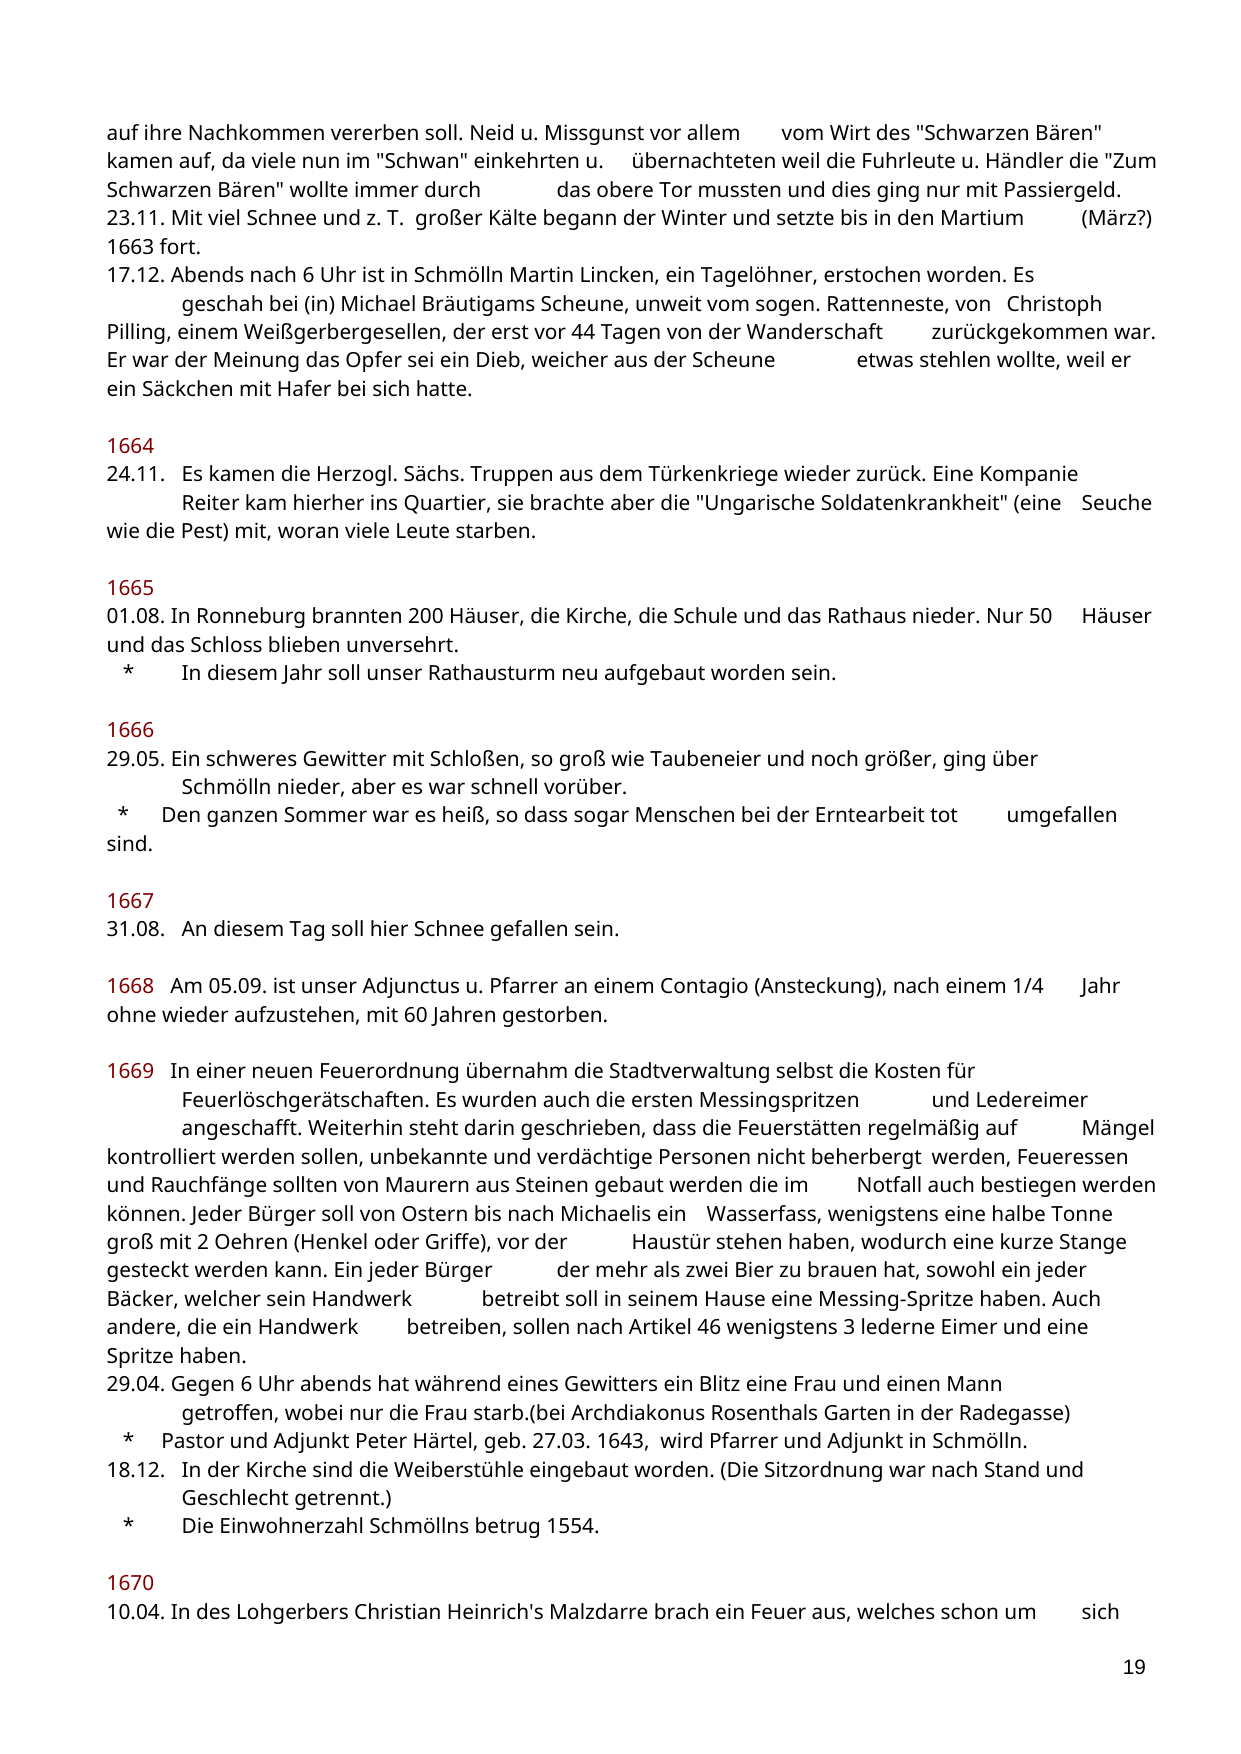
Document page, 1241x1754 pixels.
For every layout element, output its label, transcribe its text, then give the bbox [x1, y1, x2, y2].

text 01.08. In Ronneburg brannten 200 Häuser, die Kirche, die Schule und das Rathaus nieder. Nur 50 Häuser und das Schloss blieben unversehrt. [106, 602, 1157, 658]
text 31.08. An diesem Tag soll hier Schnee gefallen sein. [106, 914, 1157, 943]
text * In diesem Jahr soll unser Rathausturm neu aufgebaut worden sein. [106, 658, 1157, 687]
text * Die Einwohnerzahl Schmöllns betrug 1554. [106, 1512, 1157, 1540]
text 1667 [106, 886, 1157, 914]
text 1670 [106, 1568, 1157, 1597]
text 10.04. In des Lohgerbers Christian Heinrich's Malzdarre brach ein Feuer aus, welches schon um sich [106, 1597, 1157, 1625]
text 23.11. Mit viel Schnee und z. T. großer Kälte begann der Winter und setzte bis in den Martium (März?) 1663 fort. [106, 203, 1157, 260]
text 1668 Am 05.09. ist unser Adjunctus u. Pfarrer an einem Contagio (Ansteckung), nach einem 1/4 Jahr ohne wieder aufzustehen, mit 60 Jahren gestorben. [106, 971, 1157, 1028]
text 24.11. Es kamen die Herzogl. Sächs. Truppen aus dem Türkenkriege wieder zurück. Eine Kompanie Reiter kam hierher ins Quartier, sie brachte aber die "Ungarische Soldatenkrankheit" (eine Seuche wie die Pest) mit, woran viele Leute starben. [106, 459, 1157, 545]
text 1664 [106, 431, 1157, 459]
text * Den ganzen Sommer war es heiß, so dass sogar Menschen bei der Erntearbeit tot umgefallen sind. [106, 801, 1157, 857]
text 18.12. In der Kirche sind die Weiberstühle eingebaut worden. (Die Sitzordnung war nach Stand und Geschlecht getrennt.) [106, 1455, 1157, 1512]
text auf ihre Nachkommen vererben soll. Neid u. Missgunst vor allem vom Wirt des "Schwarzen Bären" kamen auf, da viele nun im "Schwan" einkehrten u. übernachteten weil die Fuhrleute u. Händler die "Zum Schwarzen Bären" wollte immer durch das obere Tor mussten und dies ging nur mit Passiergeld. [106, 118, 1157, 203]
text 1669 In einer neuen Feuerordnung übernahm die Stadtverwaltung selbst die Kosten für Feuerlöschgerätschaften. Es wurden auch die ersten Messing­spritzen und Ledereimer angeschafft. Weiterhin steht darin geschrieben, dass die Feuerstätten regelmäßig auf Mängel kontrolliert werden sollen, unbekannte und verdächtige Personen nicht beherbergt werden, Feueressen und Rauchfänge sollten von Maurern aus Steinen gebaut werden die im Notfall auch bestiegen werden können. Jeder Bürger soll von Ostern bis nach Michaelis ein Wasserfass, wenigstens eine halbe Tonne groß mit 2 Oehren (Henkel oder Griffe), vor der Haustür stehen haben, wodurch eine kurze Stange gesteckt werden kann. Ein jeder Bürger der mehr als zwei Bier zu brauen hat, sowohl ein jeder Bäcker, welcher sein Handwerk betreibt soll in seinem Hause eine Messing-Spritze haben. Auch andere, die ein Handwerk betreiben, sollen nach Artikel 46 wenigstens 3 lederne Eimer und eine Spritze haben. 29.04. Gegen 6 Uhr abends hat während eines Gewitters ein Blitz eine Frau und einen Mann getroffen, wobei nur die Frau starb.(bei Archdiakonus Rosenthals Garten in der Radegasse) [106, 1057, 1157, 1426]
text 1665 [106, 573, 1157, 602]
text 29.05. Ein schweres Gewitter mit Schloßen, so groß wie Taubeneier und noch größer, ging über Schmölln nieder, aber es war schnell vorüber. [106, 744, 1157, 801]
text 17.12. Abends nach 6 Uhr ist in Schmölln Martin Lincken, ein Tagelöhner, erstochen worden. Es geschah bei (in) Michael Bräutigams Scheune, unweit vom sogen. Rattenneste, von Christoph Pilling, einem Weißgerbergesellen, der erst vor 44 Tagen von der Wanderschaft zurückgekommen war. Er war der Meinung das Opfer sei ein Dieb, weicher aus der Scheune etwas stehlen wollte, weil er ein Säckchen mit Hafer bei sich hatte. [106, 260, 1157, 402]
text * Pastor und Adjunkt Peter Härtel, geb. 27.03. 1643, wird Pfarrer und Adjunkt in Schmölln. [106, 1426, 1157, 1455]
text 1666 [106, 715, 1157, 744]
